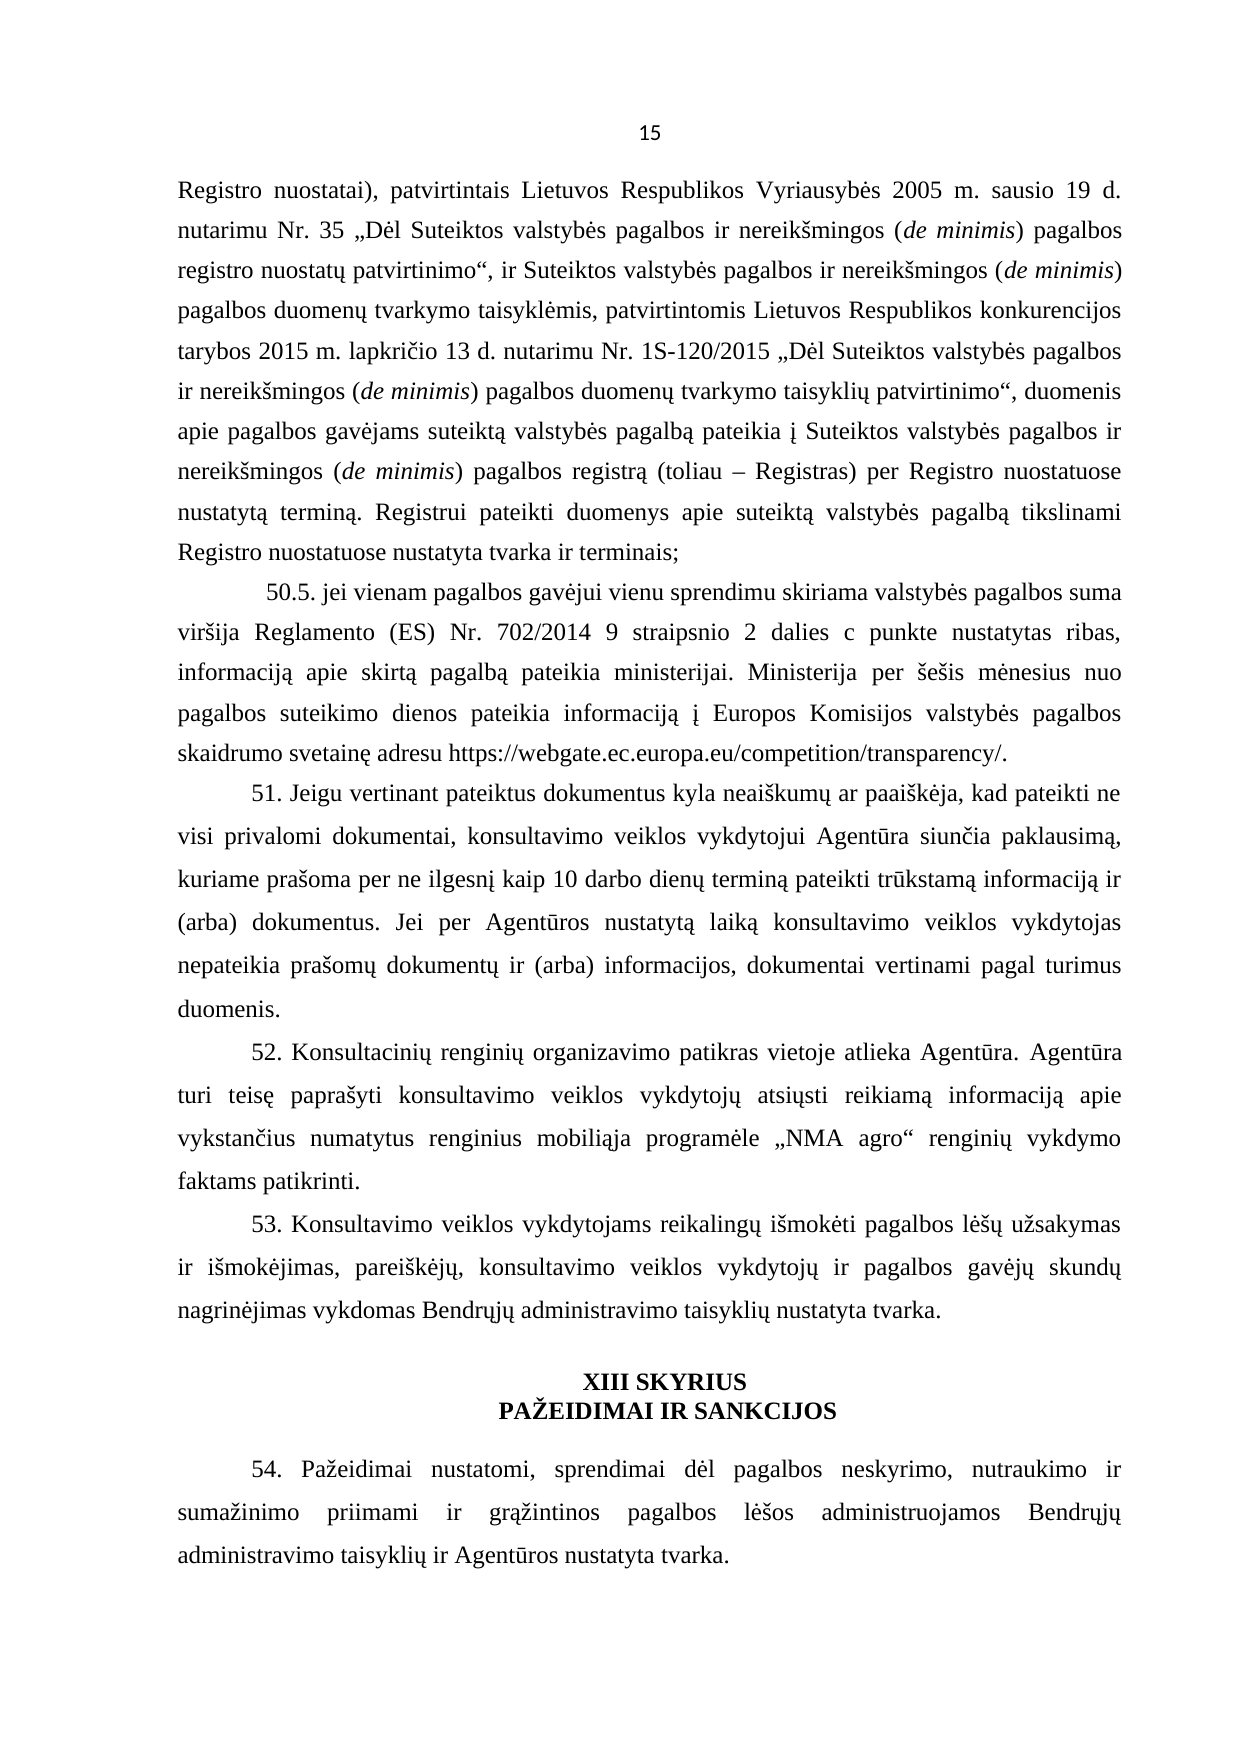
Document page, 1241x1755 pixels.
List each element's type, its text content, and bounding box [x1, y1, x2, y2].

text 53. Konsultavimo veiklos vykdytojams reikalingų išmokėti pagalbos lėšų užsakymas ir išmokėjimas, pareiškėjų, konsultavimo veiklos vykdytojų ir pagalbos gavėjų skundų nagrinėjimas vykdomas Bendrųjų administravimo taisyklių nustatyta tvarka. [177, 1209, 1122, 1324]
text 51. Jeigu vertinant pateiktus dokumentus kyla neaiškumų ar paaiškėja, kad pateikti ne visi privalomi dokumentai, konsultavimo veiklos vykdytojui Agentūra siunčia paklausimą, kuriame prašoma per ne ilgesnį kaip 10 darbo dienų terminą pateikti trūkstamą informaciją ir (arba) dokumentus. Jei per Agentūros nustatytą laiką konsultavimo veiklos vykdytojas nepateikia prašomų dokumentų ir (arba) informacijos, dokumentai vertinami pagal turimus duomenis. [177, 778, 1122, 1022]
text Registro nuostatai), patvirtintais Lietuvos Respublikos Vyriausybės 2005 m. sausio 19 d. nutarimu Nr. 35 „Dėl Suteiktos valstybės pagalbos ir nereikšmingos (de minimis) pagalbos registro nuostatų patvirtinimo“, ir Suteiktos valstybės pagalbos ir nereikšmingos (de minimis) pagalbos duomenų tvarkymo taisyklėmis, patvirtintomis Lietuvos Respublikos konkurencijos tarybos 2015 m. lapkričio 13 d. nutarimu Nr. 1S-120/2015 „Dėl Suteiktos valstybės pagalbos ir nereikšmingos (de minimis) pagalbos duomenų tvarkymo taisyklių patvirtinimo“, duomenis apie pagalbos gavėjams suteiktą valstybės pagalbą pateikia į Suteiktos valstybės pagalbos ir nereikšmingos (de minimis) pagalbos registrą (toliau – Registras) per Registro nuostatuose nustatytą terminą. Registrui pateikti duomenys apie suteiktą valstybės pagalbą tikslinami Registro nuostatuose nustatyta tvarka ir terminais; [177, 175, 1122, 566]
text 50.5. jei vienam pagalbos gavėjui vienu sprendimu skiriama valstybės pagalbos suma viršija Reglamento (ES) Nr. 702/2014 9 straipsnio 2 dalies c punkte nustatytas ribas, informaciją apie skirtą pagalbą pateikia ministerijai. Ministerija per šešis mėnesius nuo pagalbos suteikimo dienos pateikia informaciją į Europos Komisijos valstybės pagalbos skaidrumo svetainę adresu https://webgate.ec.europa.eu/competition/transparency/. [177, 577, 1122, 767]
text 54. Pažeidimai nustatomi, sprendimai dėl pagalbos neskyrimo, nutraukimo ir sumažinimo priimami ir grąžintinos pagalbos lėšos administruojamos Bendrųjų administravimo taisyklių ir Agentūros nustatyta tvarka. [177, 1454, 1122, 1569]
text XIII SKYRIUS [207, 1367, 1122, 1396]
text 52. Konsultacinių renginių organizavimo patikras vietoje atlieka Agentūra. Agentūra turi teisę paprašyti konsultavimo veiklos vykdytojų atsiųsti reikiamą informaciją apie vykstančius numatytus renginius mobiliąja programėle „NMA agro“ renginių vykdymo faktams patikrinti. [177, 1037, 1122, 1195]
text PAŽEIDIMAI IR SANKCIJOS [207, 1396, 1122, 1425]
